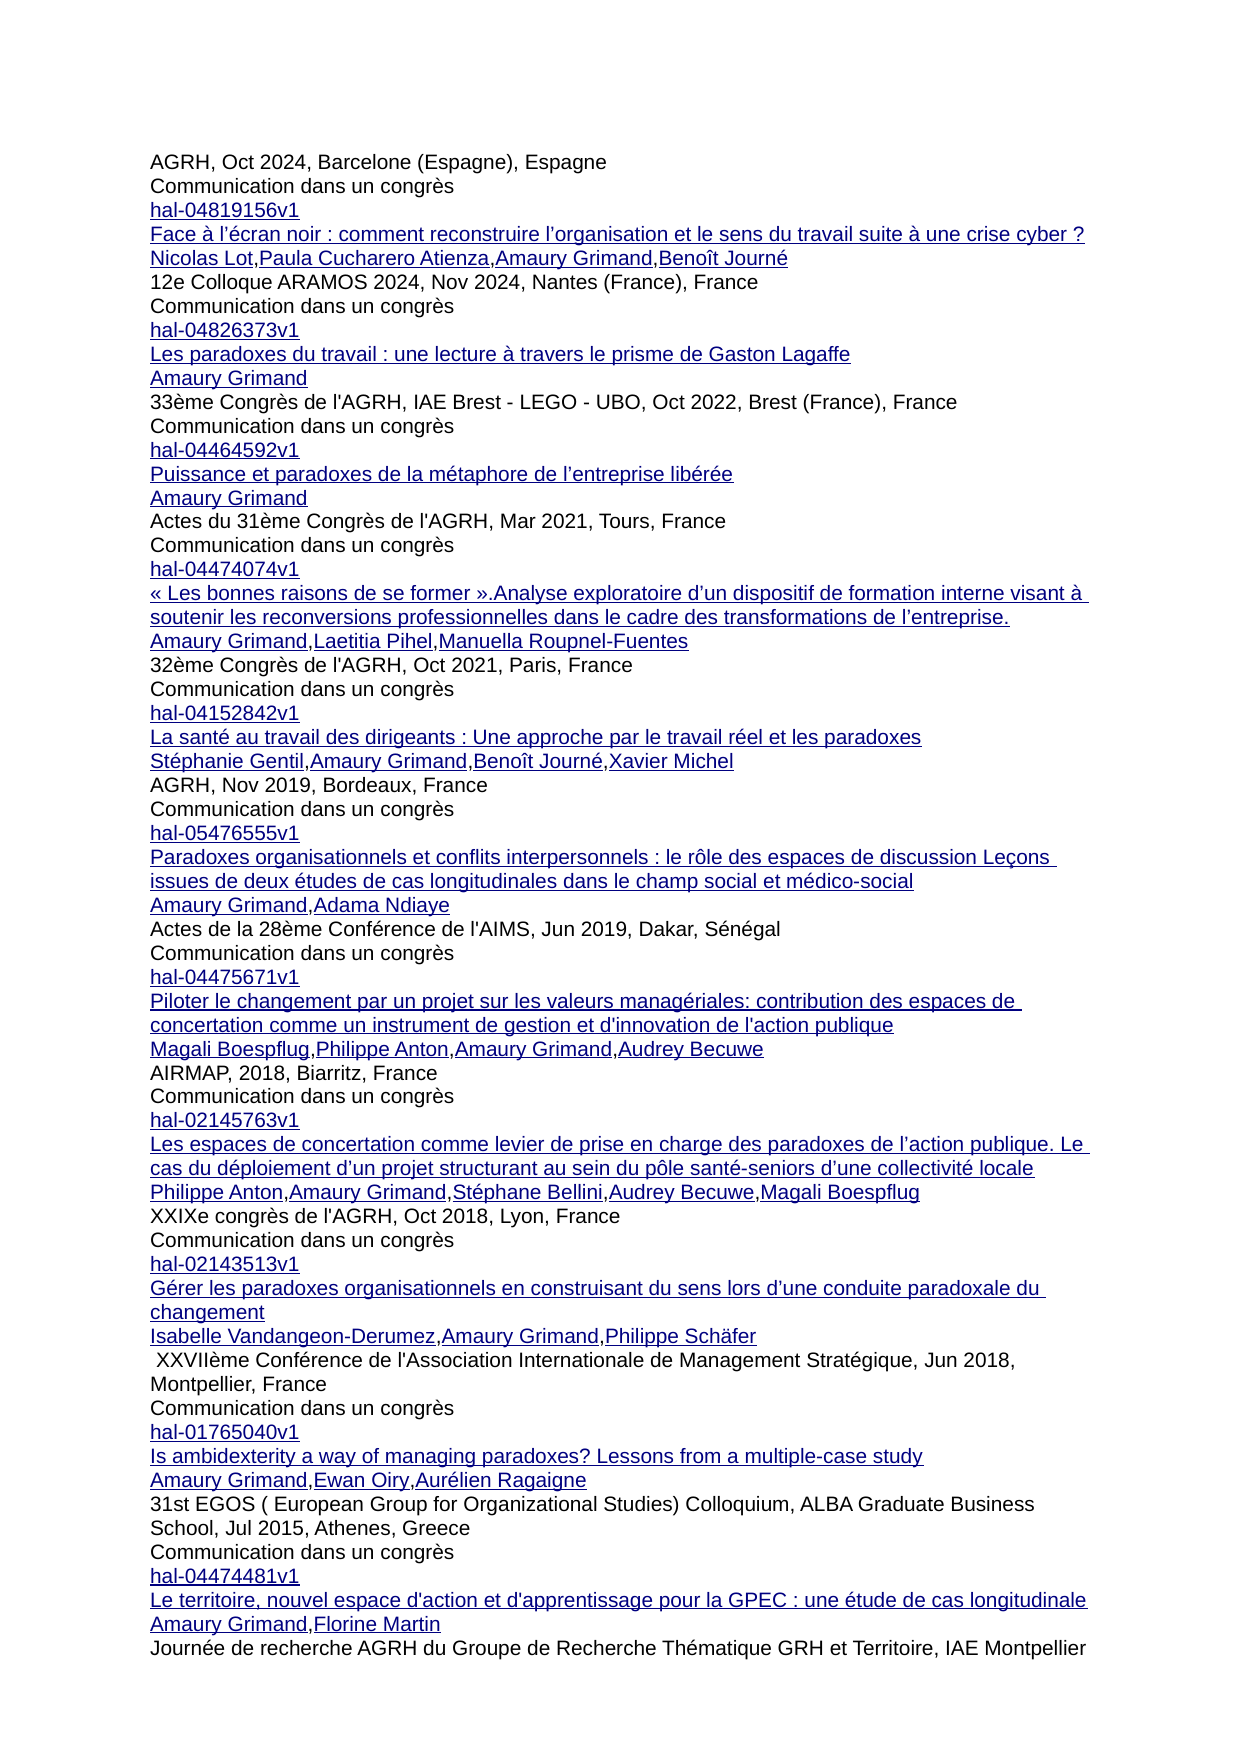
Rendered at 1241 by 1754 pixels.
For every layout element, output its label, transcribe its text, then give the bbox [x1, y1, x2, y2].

table_cell Puissance et paradoxes de la métaphore de l’entreprise libérée Amaury Grimand Actes du 31ème Congrès de l'AGRH, Mar 2021, Tours, France Communication dans un congrès hal-04474074v1 [150, 461, 1090, 581]
table_cell Gérer les paradoxes organisationnels en construisant du sens lors d’une conduite paradoxale du changement Isabelle Vandangeon-Derumez,Amaury Grimand,Philippe Schäfer XXVIIème Conférence de l'Association Internationale de Management Stratégique, Jun 2018, Montpellier, France Communication dans un congrès hal-01765040v1 [150, 1276, 1090, 1444]
table_cell AGRH, Oct 2024, Barcelone (Espagne), Espagne Communication dans un congrès hal-04819156v1 [150, 150, 1090, 222]
table_cell cas du déploiement d’un projet structurant au sein du pôle santé-seniors d’une collectivité locale Philippe Anton,Amaury Grimand,Stéphane Bellini,Audrey Becuwe,Magali Boespflug XXIXe congrès de l'AGRH, Oct 2018, Lyon, France Communication dans un congrès hal-02143513v1 [150, 1154, 1090, 1276]
table_cell Le territoire, nouvel espace d'action et d'apprentissage pour la GPEC : une étude de cas longitudinale Amaury Grimand,Florine Martin Journée de recherche AGRH du Groupe de Recherche Thématique GRH et Territoire, IAE Montpellier [150, 1588, 1090, 1659]
table_cell Piloter le changement par un projet sur les valeurs managériales: contribution des espaces de concertation comme un instrument de gestion et d'innovation de l'action publique Magali Boespflug,Philippe Anton,Amaury Grimand,Audrey Becuwe AIRMAP, 2018, Biarritz, France Communication dans un congrès hal-02145763v1 [150, 989, 1090, 1132]
table_cell Les paradoxes du travail : une lecture à travers le prisme de Gaston Lagaffe Amaury Grimand 33ème Congrès de l'AGRH, IAE Brest - LEGO - UBO, Oct 2022, Brest (France), France Communication dans un congrès hal-04464592v1 [150, 342, 1090, 461]
table_cell Paradoxes organisationnels et conflits interpersonnels : le rôle des espaces de discussion Leçons issues de deux études de cas longitudinales dans le champ social et médico-social Amaury Grimand,Adama Ndiaye Actes de la 28ème Conférence de l'AIMS, Jun 2019, Dakar, Sénégal Communication dans un congrès hal-04475671v1 [150, 845, 1090, 988]
table_cell La santé au travail des dirigeants : Une approche par le travail réel et les paradoxes Stéphanie Gentil,Amaury Grimand,Benoît Journé,Xavier Michel AGRH, Nov 2019, Bordeaux, France Communication dans un congrès hal-05476555v1 [150, 725, 1090, 845]
table_cell « Les bonnes raisons de se former ».Analyse exploratoire d’un dispositif de formation interne visant à soutenir les reconversions professionnelles dans le cadre des transformations de l’entreprise. Amaury Grimand,Laetitia Pihel,Manuella Roupnel-Fuentes 32ème Congrès de l'AGRH, Oct 2021, Paris, France Communication dans un congrès hal-04152842v1 [150, 581, 1090, 725]
table_cell Face à l’écran noir : comment reconstruire l’organisation et le sens du travail suite à une crise cyber ? Nicolas Lot,Paula Cucharero Atienza,Amaury Grimand,Benoît Journé 12e Colloque ARAMOS 2024, Nov 2024, Nantes (France), France Communication dans un congrès hal-04826373v1 [150, 222, 1090, 342]
table_cell Is ambidexterity a way of managing paradoxes? Lessons from a multiple-case study Amaury Grimand,Ewan Oiry,Aurélien Ragaigne 31st EGOS ( European Group for Organizational Studies) Colloquium, ALBA Graduate Business School, Jul 2015, Athenes, Greece Communication dans un congrès hal-04474481v1 [150, 1444, 1090, 1587]
table_cell Les espaces de concertation comme levier de prise en charge des paradoxes de l’action publique. Le [150, 1132, 1090, 1153]
